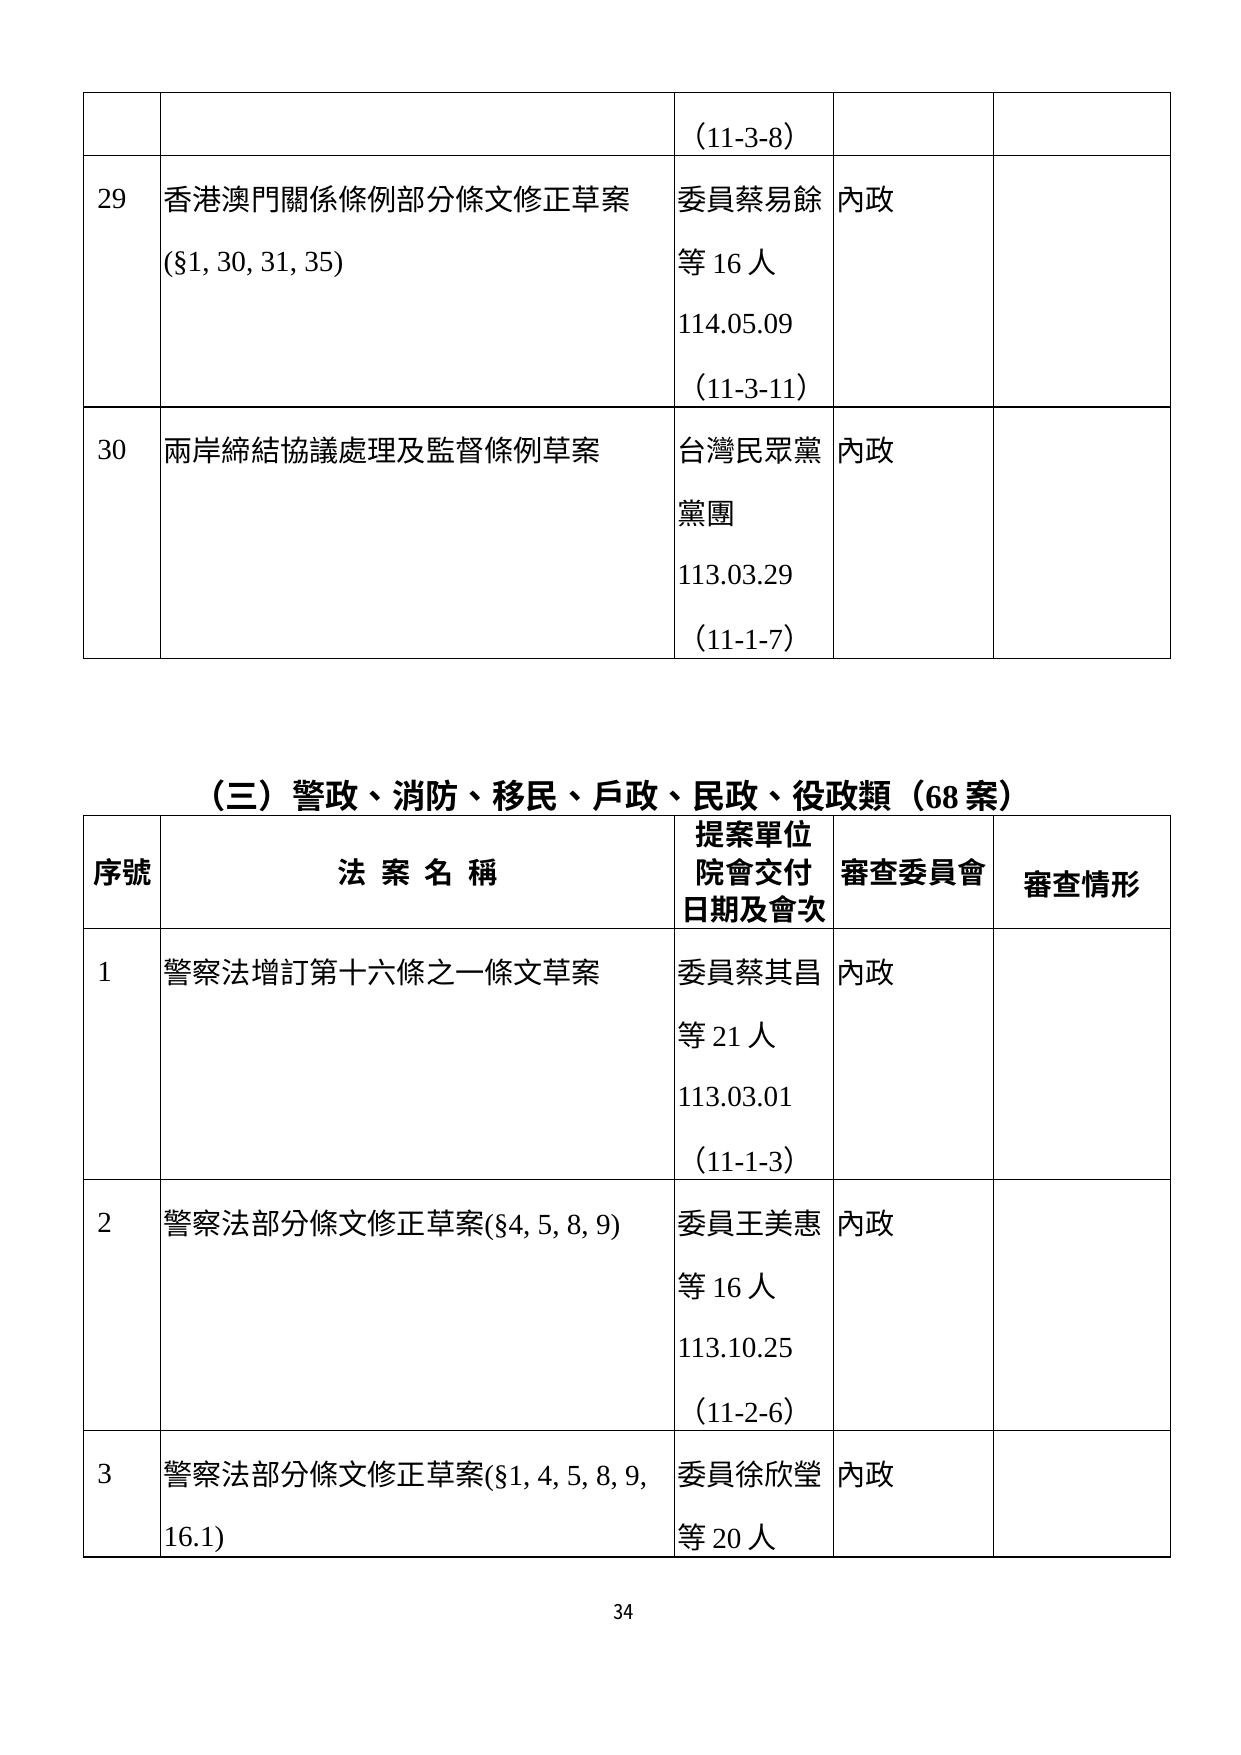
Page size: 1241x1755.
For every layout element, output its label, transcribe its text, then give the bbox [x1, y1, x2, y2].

table_cell [994, 1431, 1170, 1556]
table_cell （11-3-8） [675, 93, 833, 155]
table_cell 內政 [834, 408, 993, 657]
table_header 審查委員會 [834, 816, 993, 928]
table_cell 內政 [834, 929, 993, 1179]
table_cell 台灣民眾黨黨團 113.03.29 （11-1-7） [675, 408, 833, 657]
table_cell [994, 408, 1170, 657]
table_cell 警察法增訂第十六條之一條文草案 [161, 929, 674, 1179]
table_cell [84, 929, 160, 1179]
table_cell 內政 [834, 156, 993, 406]
table_cell 委員蔡易餘等16人 114.05.09 （11-3-11） [675, 156, 833, 406]
table_cell [994, 1180, 1170, 1430]
table_cell [84, 93, 160, 155]
table_cell 警察法部分條文修正草案(§1, 4, 5, 8, 9, 16.1) [161, 1431, 674, 1556]
table_cell [834, 93, 993, 155]
table_cell [84, 1431, 160, 1556]
table_cell [994, 93, 1170, 155]
table_cell [84, 1180, 160, 1430]
table_cell [161, 93, 674, 155]
table_cell 兩岸締結協議處理及監督條例草案 [161, 408, 674, 657]
subtitle （三）警政、消防、移民、戶政、民政、役政類（68案） [125, 752, 1122, 815]
table_cell 內政 [834, 1431, 993, 1556]
table_cell [84, 408, 160, 657]
table_cell [994, 929, 1170, 1179]
table_cell 內政 [834, 1180, 993, 1430]
table_cell [994, 156, 1170, 406]
table_header 序號 [84, 816, 160, 928]
table_cell 香港澳門關係條例部分條文修正草案(§1, 30, 31, 35) [161, 156, 674, 406]
table_header 提案單位 院會交付 日期及會次 [675, 816, 833, 928]
table_header 法 案 名 稱 [161, 816, 674, 928]
table_header 審查情形 [994, 816, 1170, 928]
table_cell 委員蔡其昌等21人 113.03.01 （11-1-3） [675, 929, 833, 1179]
table_cell 警察法部分條文修正草案(§4, 5, 8, 9) [161, 1180, 674, 1430]
table_cell 委員徐欣瑩等20人 [675, 1431, 833, 1556]
table_cell [84, 156, 160, 406]
table_cell 委員王美惠等16人 113.10.25 （11-2-6） [675, 1180, 833, 1430]
